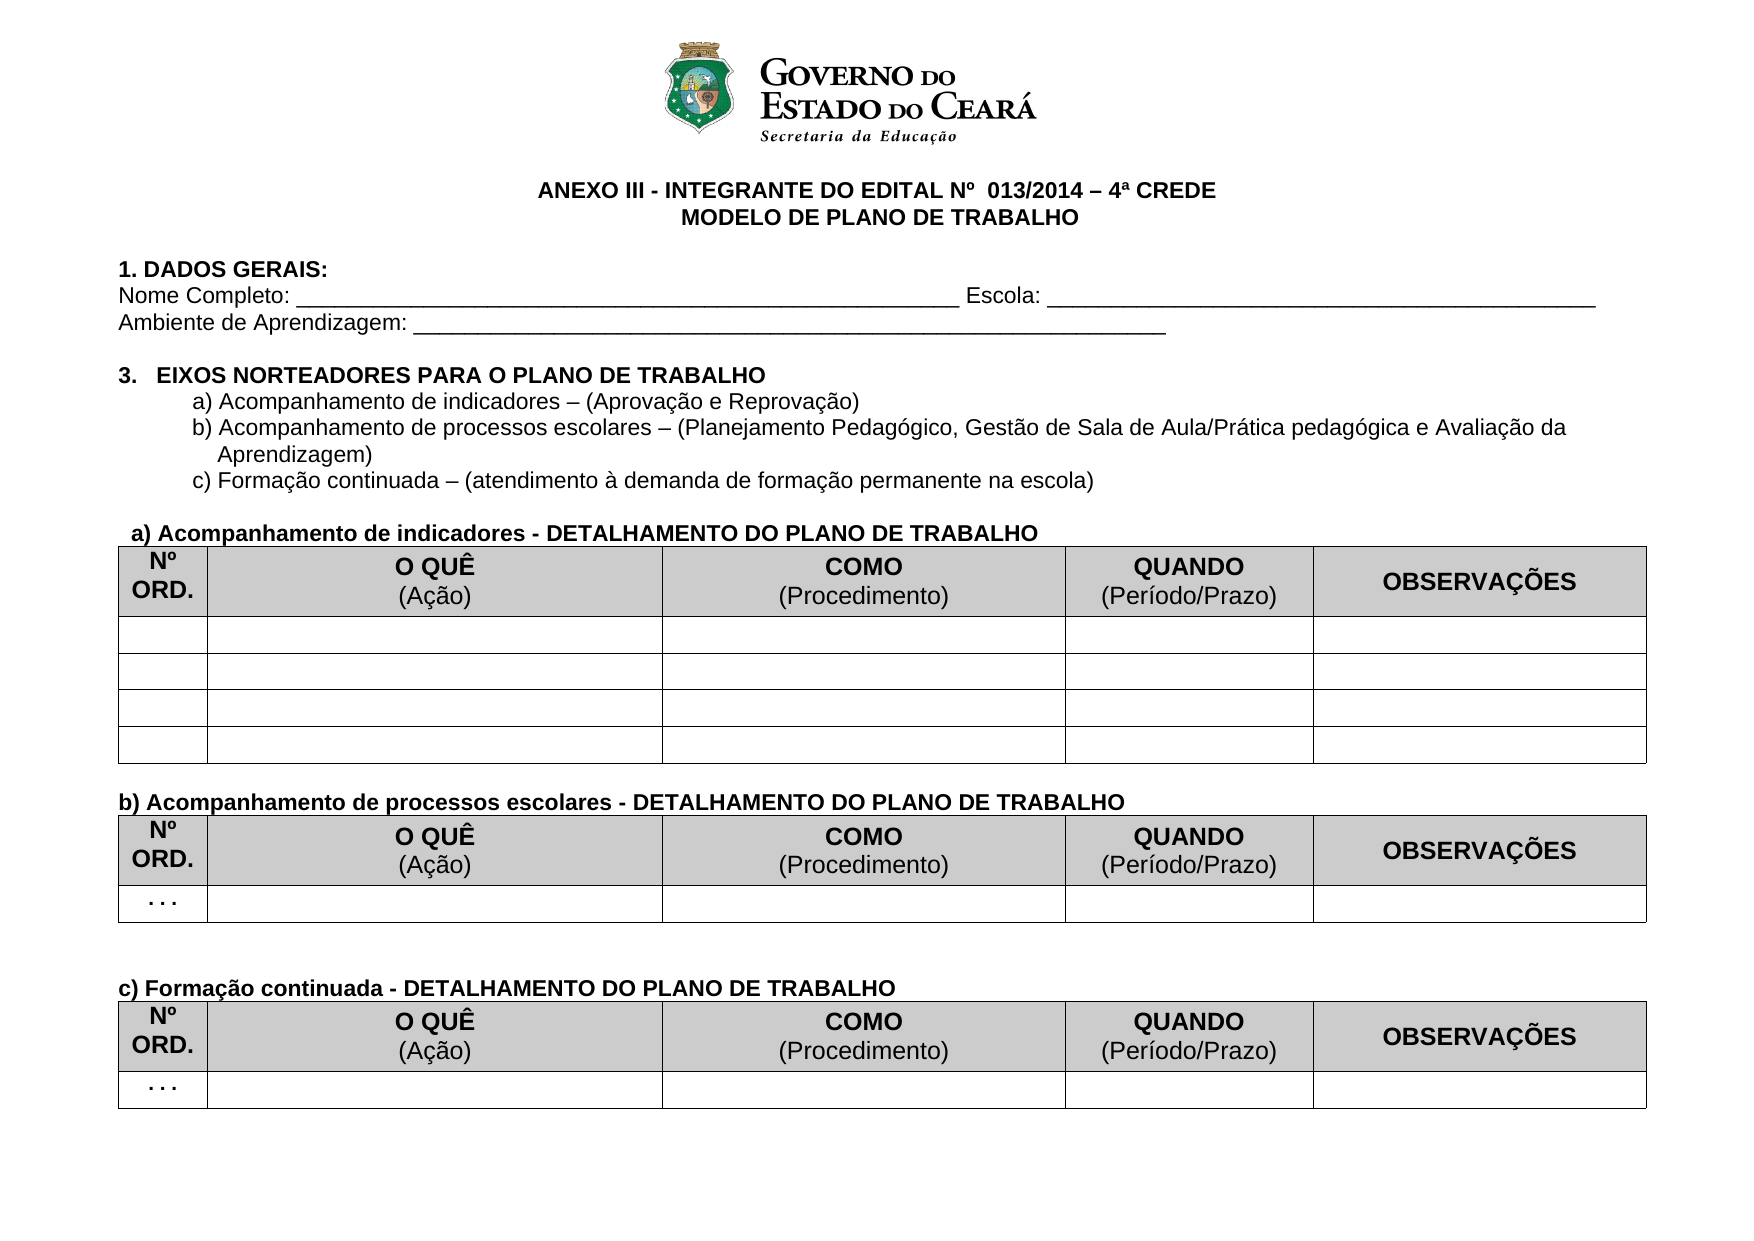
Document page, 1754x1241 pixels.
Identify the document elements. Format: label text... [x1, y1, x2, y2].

table_cell [1314, 690, 1646, 726]
table_cell [663, 886, 1065, 922]
text 1. DADOS GERAIS: [118, 256, 1636, 282]
picture [664, 42, 1037, 145]
table_cell [663, 727, 1065, 762]
table_cell [1066, 1072, 1313, 1108]
table_header QUANDO (Período/Prazo) [1066, 816, 1313, 885]
table_header COMO (Procedimento) [663, 1002, 1065, 1071]
table_cell [663, 690, 1065, 726]
table_header OBSERVAÇÕES [1314, 816, 1646, 885]
table_header QUANDO (Período/Prazo) [1066, 1002, 1313, 1071]
list b) Acompanhamento de processos escolares - DETALHAMENTO DO PLANO DE TRABALHO [118, 789, 1636, 815]
table_cell [1066, 727, 1313, 762]
list c) Formação continuada - DETALHAMENTO DO PLANO DE TRABALHO [118, 975, 1636, 1001]
text MODELO DE PLANO DE TRABALHO [118, 203, 1636, 230]
table_cell [1066, 690, 1313, 726]
table_header Nº ORD. [119, 1002, 207, 1071]
table_cell [1314, 1072, 1646, 1108]
table_header OBSERVAÇÕES [1314, 547, 1646, 616]
table_cell [1066, 886, 1313, 922]
table_header OBSERVAÇÕES [1314, 1002, 1646, 1071]
table_header Nº ORD. [119, 547, 207, 616]
text Nome Completo: ____________________________________________________ Escola: ___________________________________________ [118, 282, 1636, 309]
list a) Acompanhamento de indicadores - DETALHAMENTO DO PLANO DE TRABALHO [118, 520, 1636, 546]
table_cell [208, 727, 662, 762]
table_cell [208, 886, 662, 922]
table_header COMO (Procedimento) [663, 547, 1065, 616]
table_header Nº ORD. [119, 816, 207, 885]
table_cell [1066, 617, 1313, 653]
table_cell [208, 690, 662, 726]
table_cell [1314, 654, 1646, 689]
text Ambiente de Aprendizagem: ___________________________________________________________ [118, 309, 1636, 335]
table_header O QUÊ (Ação) [208, 547, 662, 616]
text b) Acompanhamento de processos escolares – (Planejamento Pedagógico, Gestão de Sala de Aula/Prática pedagógica e Avaliação da Aprendizagem) [118, 414, 1636, 467]
table_cell [119, 654, 207, 689]
table_header COMO (Procedimento) [663, 816, 1065, 885]
text 3. EIXOS NORTEADORES PARA O PLANO DE TRABALHO [118, 362, 1636, 388]
table_cell [663, 1072, 1065, 1108]
table_cell [663, 654, 1065, 689]
table_header QUANDO (Período/Prazo) [1066, 547, 1313, 616]
table_cell [1314, 886, 1646, 922]
table_cell [119, 690, 207, 726]
table_cell . . . [119, 1072, 207, 1108]
table_cell [1314, 617, 1646, 653]
table_cell [663, 617, 1065, 653]
table_header O QUÊ (Ação) [208, 816, 662, 885]
table_cell [1314, 727, 1646, 762]
table_cell [119, 727, 207, 762]
table_cell [208, 1072, 662, 1108]
table_cell [1066, 654, 1313, 689]
text c) Formação continuada – (atendimento à demanda de formação permanente na escola) [162, 467, 1636, 493]
table_cell [208, 617, 662, 653]
table_cell [208, 654, 662, 689]
table_cell [119, 617, 207, 653]
text a) Acompanhamento de indicadores – (Aprovação e Reprovação) [118, 388, 1636, 414]
table_cell . . . [119, 886, 207, 922]
table_header O QUÊ (Ação) [208, 1002, 662, 1071]
text ANEXO III - INTEGRANTE DO EDITAL Nº 013/2014 – 4ª CREDE [118, 177, 1636, 203]
